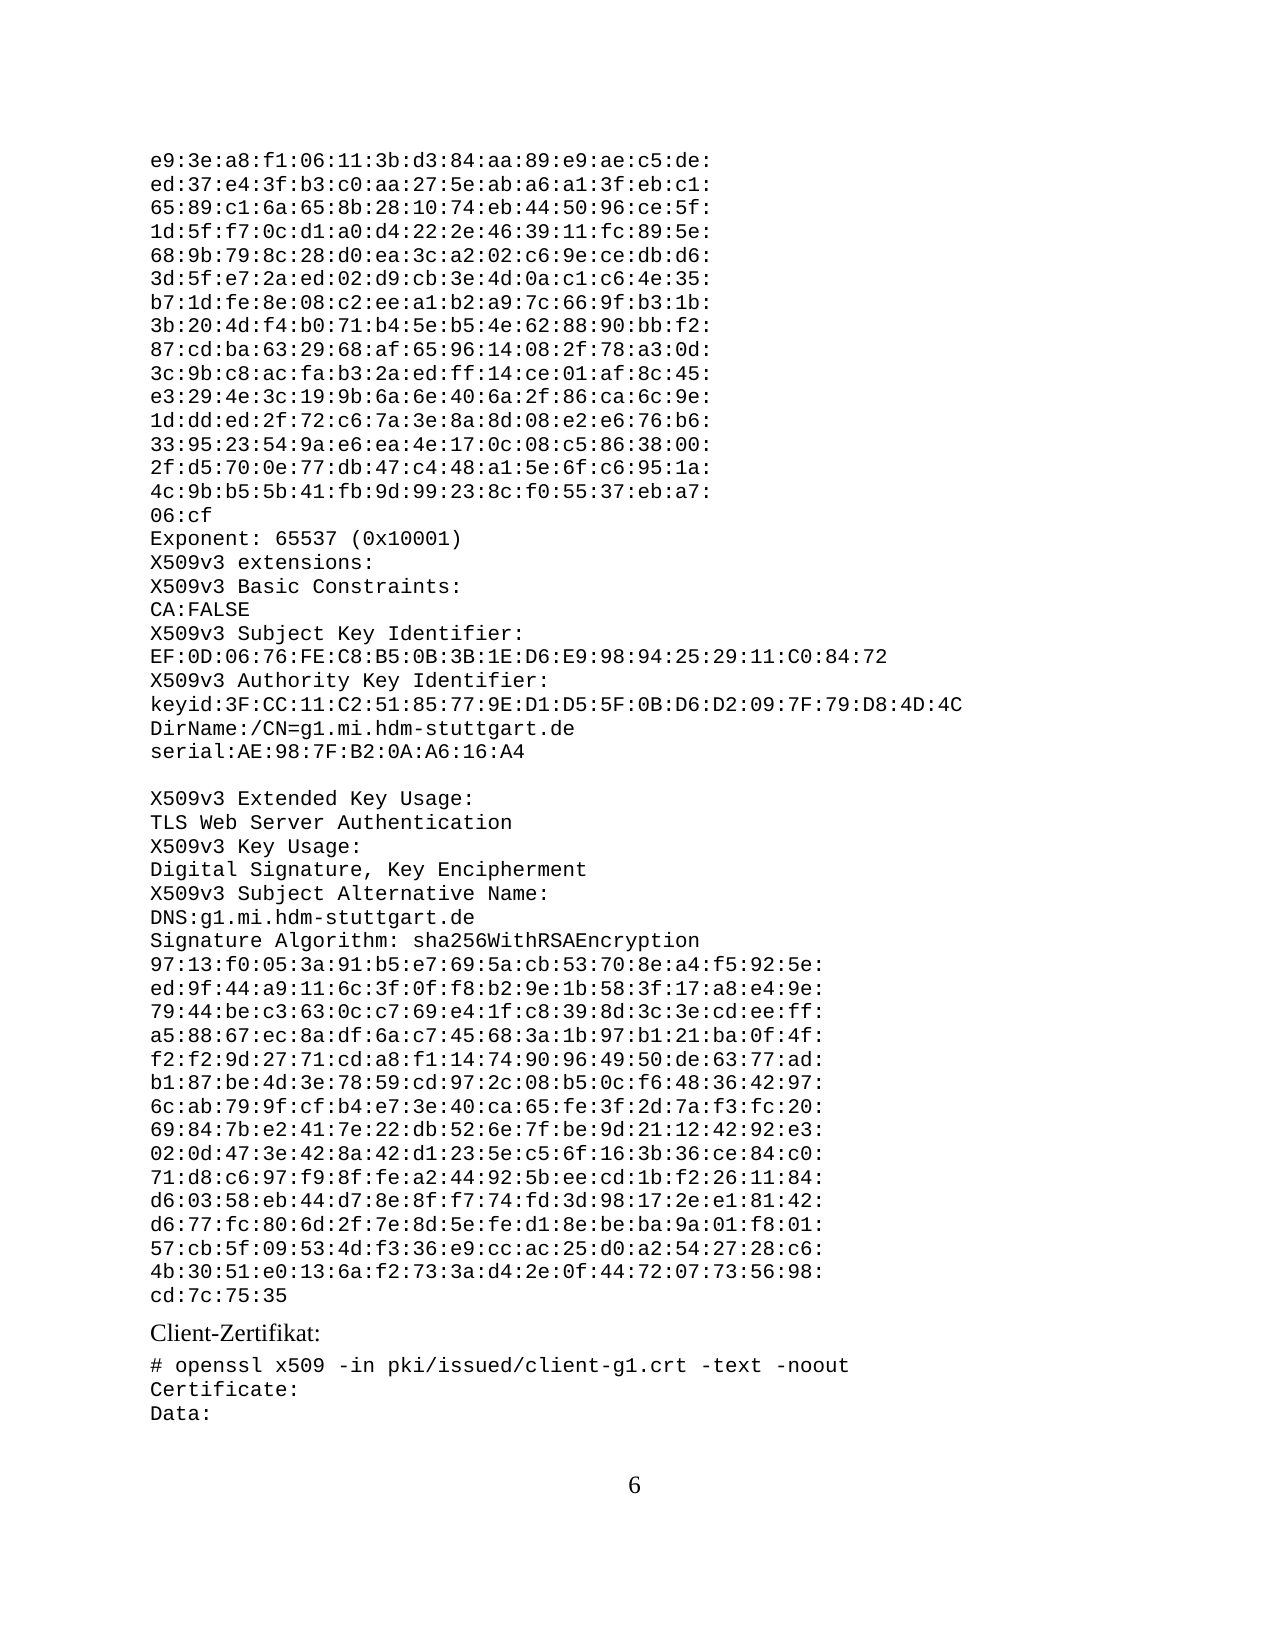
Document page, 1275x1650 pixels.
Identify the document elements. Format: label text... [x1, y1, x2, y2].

text 71:d8:c6:97:f9:8f:fe:a2:44:92:5b:ee:cd:1b:f2:26:11:84: [150, 1167, 1125, 1190]
text X509v3 Extended Key Usage: [150, 788, 1125, 812]
text 97:13:f0:05:3a:91:b5:e7:69:5a:cb:53:70:8e:a4:f5:92:5e: [150, 954, 1125, 978]
text Exponent: 65537 (0x10001) [150, 528, 1125, 552]
text 87:cd:ba:63:29:68:af:65:96:14:08:2f:78:a3:0d: [150, 339, 1125, 363]
text Data: [150, 1403, 1125, 1426]
text Client-Zertifikat: [150, 1318, 1125, 1346]
text a5:88:67:ec:8a:df:6a:c7:45:68:3a:1b:97:b1:21:ba:0f:4f: [150, 1025, 1125, 1048]
text Signature Algorithm: sha256WithRSAEncryption [150, 930, 1125, 954]
text X509v3 Key Usage: [150, 836, 1125, 859]
text 1d:dd:ed:2f:72:c6:7a:3e:8a:8d:08:e2:e6:76:b6: [150, 410, 1125, 434]
text 3c:9b:c8:ac:fa:b3:2a:ed:ff:14:ce:01:af:8c:45: [150, 363, 1125, 386]
text DirName:/CN=g1.mi.hdm-stuttgart.de [150, 717, 1125, 741]
text TLS Web Server Authentication [150, 812, 1125, 836]
text 3d:5f:e7:2a:ed:02:d9:cb:3e:4d:0a:c1:c6:4e:35: [150, 268, 1125, 292]
text 06:cf [150, 505, 1125, 528]
text X509v3 Subject Key Identifier: [150, 623, 1125, 647]
text 68:9b:79:8c:28:d0:ea:3c:a2:02:c6:9e:ce:db:d6: [150, 244, 1125, 268]
text e3:29:4e:3c:19:9b:6a:6e:40:6a:2f:86:ca:6c:9e: [150, 386, 1125, 410]
text 57:cb:5f:09:53:4d:f3:36:e9:cc:ac:25:d0:a2:54:27:28:c6: [150, 1238, 1125, 1261]
text d6:03:58:eb:44:d7:8e:8f:f7:74:fd:3d:98:17:2e:e1:81:42: [150, 1190, 1125, 1214]
text b1:87:be:4d:3e:78:59:cd:97:2c:08:b5:0c:f6:48:36:42:97: [150, 1072, 1125, 1096]
text d6:77:fc:80:6d:2f:7e:8d:5e:fe:d1:8e:be:ba:9a:01:f8:01: [150, 1214, 1125, 1238]
text cd:7c:75:35 [150, 1285, 1125, 1309]
text e9:3e:a8:f1:06:11:3b:d3:84:aa:89:e9:ae:c5:de: [150, 150, 1125, 174]
text Certificate: [150, 1379, 1125, 1403]
text X509v3 Subject Alternative Name: [150, 883, 1125, 907]
text 3b:20:4d:f4:b0:71:b4:5e:b5:4e:62:88:90:bb:f2: [150, 316, 1125, 339]
text X509v3 Authority Key Identifier: [150, 670, 1125, 694]
text 4b:30:51:e0:13:6a:f2:73:3a:d4:2e:0f:44:72:07:73:56:98: [150, 1261, 1125, 1285]
text 1d:5f:f7:0c:d1:a0:d4:22:2e:46:39:11:fc:89:5e: [150, 221, 1125, 244]
text f2:f2:9d:27:71:cd:a8:f1:14:74:90:96:49:50:de:63:77:ad: [150, 1048, 1125, 1072]
text Digital Signature, Key Encipherment [150, 859, 1125, 883]
text 4c:9b:b5:5b:41:fb:9d:99:23:8c:f0:55:37:eb:a7: [150, 481, 1125, 505]
text 33:95:23:54:9a:e6:ea:4e:17:0c:08:c5:86:38:00: [150, 434, 1125, 457]
text 02:0d:47:3e:42:8a:42:d1:23:5e:c5:6f:16:3b:36:ce:84:c0: [150, 1143, 1125, 1167]
text 2f:d5:70:0e:77:db:47:c4:48:a1:5e:6f:c6:95:1a: [150, 457, 1125, 481]
text CA:FALSE [150, 599, 1125, 623]
text keyid:3F:CC:11:C2:51:85:77:9E:D1:D5:5F:0B:D6:D2:09:7F:79:D8:4D:4C [150, 694, 1125, 717]
text EF:0D:06:76:FE:C8:B5:0B:3B:1E:D6:E9:98:94:25:29:11:C0:84:72 [150, 647, 1125, 670]
text serial:AE:98:7F:B2:0A:A6:16:A4 [150, 741, 1125, 765]
text ed:9f:44:a9:11:6c:3f:0f:f8:b2:9e:1b:58:3f:17:a8:e4:9e: [150, 978, 1125, 1001]
text 6c:ab:79:9f:cf:b4:e7:3e:40:ca:65:fe:3f:2d:7a:f3:fc:20: [150, 1096, 1125, 1119]
text b7:1d:fe:8e:08:c2:ee:a1:b2:a9:7c:66:9f:b3:1b: [150, 292, 1125, 316]
text 69:84:7b:e2:41:7e:22:db:52:6e:7f:be:9d:21:12:42:92:e3: [150, 1119, 1125, 1143]
text X509v3 extensions: [150, 552, 1125, 576]
text # openssl x509 -in pki/issued/client-g1.crt -text -noout [150, 1355, 1125, 1379]
text 65:89:c1:6a:65:8b:28:10:74:eb:44:50:96:ce:5f: [150, 197, 1125, 221]
text X509v3 Basic Constraints: [150, 576, 1125, 599]
text ed:37:e4:3f:b3:c0:aa:27:5e:ab:a6:a1:3f:eb:c1: [150, 174, 1125, 197]
text 79:44:be:c3:63:0c:c7:69:e4:1f:c8:39:8d:3c:3e:cd:ee:ff: [150, 1001, 1125, 1025]
text DNS:g1.mi.hdm-stuttgart.de [150, 907, 1125, 930]
